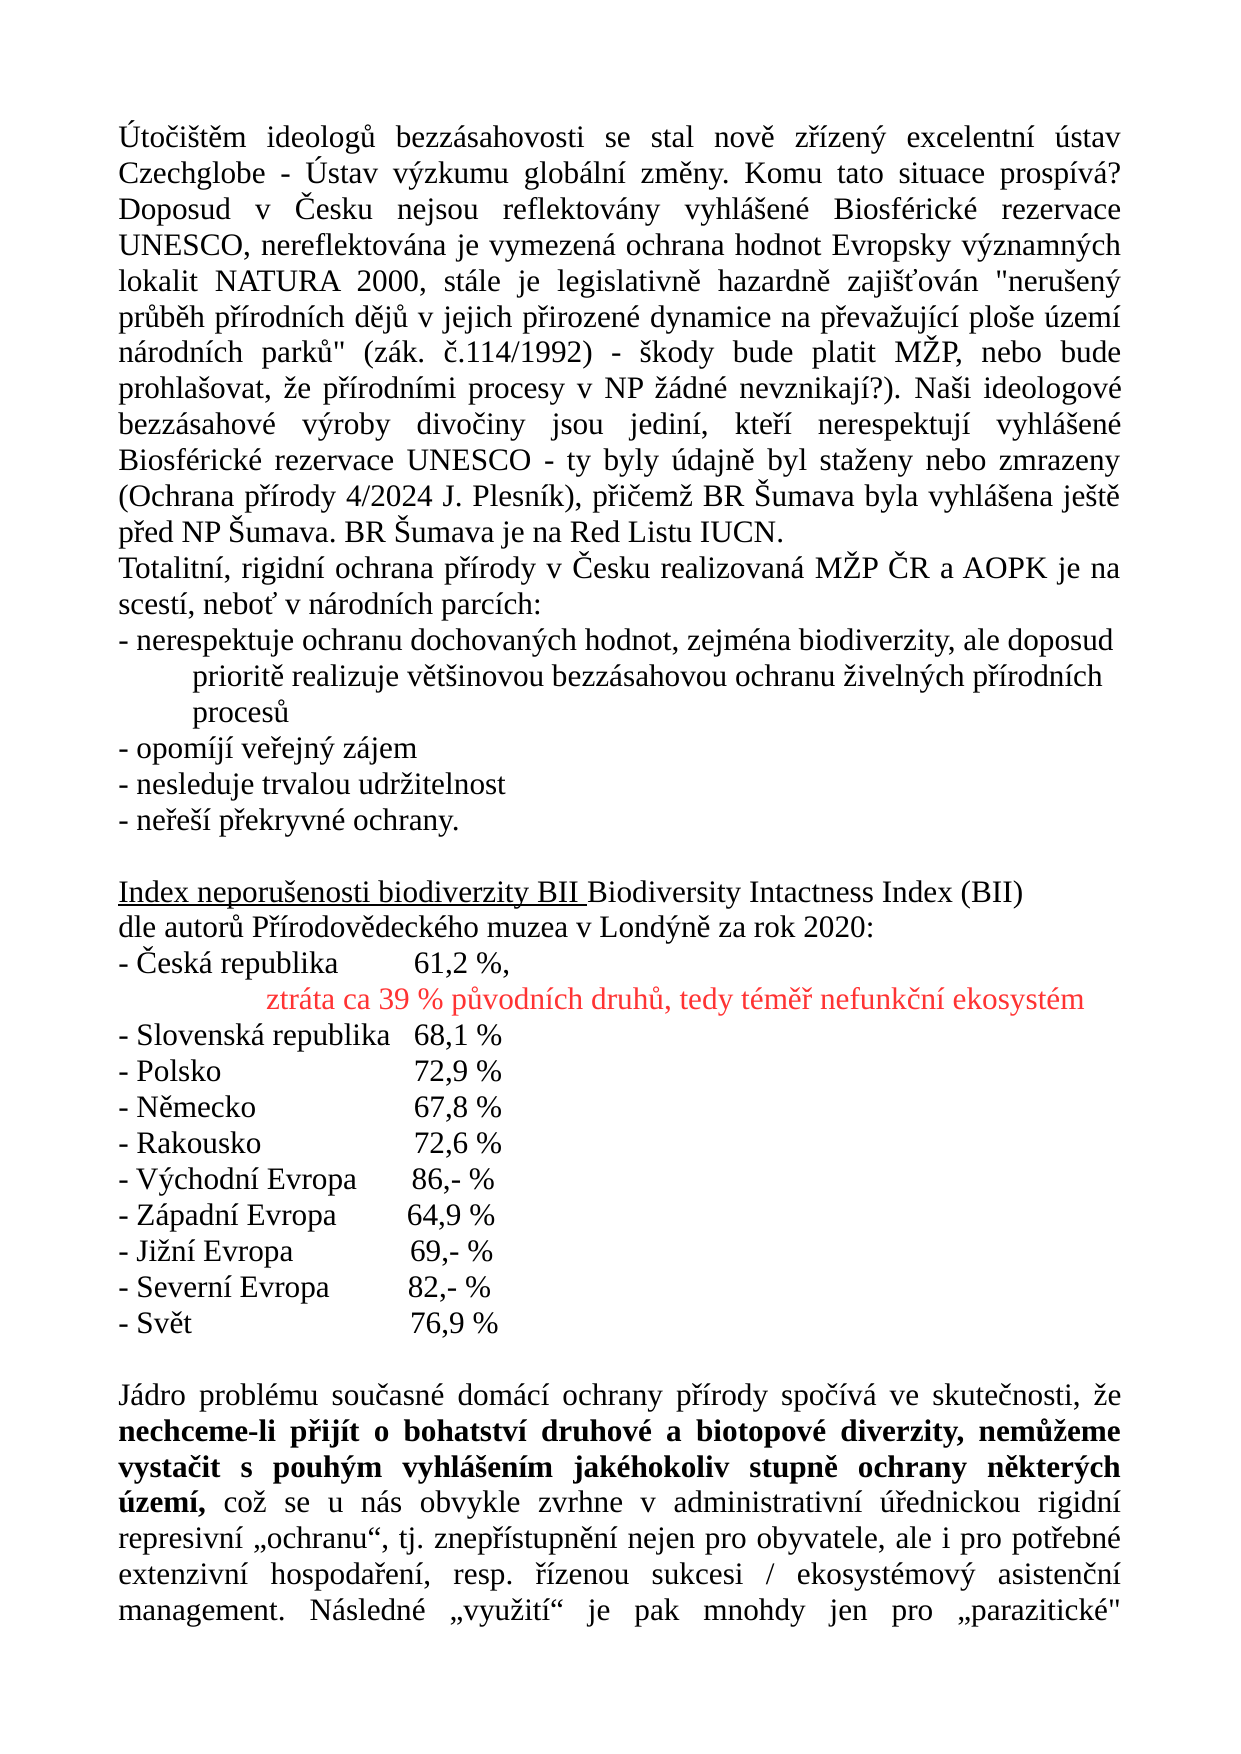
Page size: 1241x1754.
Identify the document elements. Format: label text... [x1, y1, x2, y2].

text Útočištěm ideologů bezzásahovosti se stal nově zřízený excelentní ústav Czechglobe - Ústav výzkumu globální změny. Komu tato situace prospívá? Doposud v Česku nejsou reflektovány vyhlášené Biosférické rezervace UNESCO, nereflektována je vymezená ochrana hodnot Evropsky významných lokalit NATURA 2000, stále je legislativně hazardně zajišťován "nerušený průběh přírodních dějů v jejich přirozené dynamice na převažující ploše území národních parků" (zák. č.114/1992) - škody bude platit MŽP, nebo bude prohlašovat, že přírodními procesy v NP žádné nevznikají?). Naši ideologové bezzásahové výroby divočiny jsou jediní, kteří nerespektují vyhlášené Biosférické rezervace UNESCO - ty byly údajně byl staženy nebo zmrazeny (Ochrana přírody 4/2024 J. Plesník), přičemž BR Šumava byla vyhlášena ještě před NP Šumava. BR Šumava je na Red Listu IUCN. [118, 118, 1122, 549]
text - Východní Evropa 86,- % [118, 1160, 1122, 1196]
text - Jižní Evropa 69,- % [118, 1232, 1122, 1268]
text - Česká republika 61,2 %, [118, 945, 1122, 981]
text - Polsko 72,9 % [118, 1052, 1122, 1088]
text - nesleduje trvalou udržitelnost [118, 765, 1122, 801]
text - Západní Evropa 64,9 % [118, 1196, 1122, 1232]
text Jádro problému současné domácí ochrany přírody spočívá ve skutečnosti, že nechceme-li přijít o bohatství druhové a biotopové diverzity, nemůžeme vystačit s pouhým vyhlášením jakéhokoliv stupně ochrany některých území, což se u nás obvykle zvrhne v administrativní úřednickou rigidní represivní „ochranu“, tj. znepřístupnění nejen pro obyvatele, ale i pro potřebné extenzivní hospodaření, resp. řízenou sukcesi / ekosystémový asistenční management. Následné „využití“ je pak mnohdy jen pro „parazitické" [118, 1376, 1122, 1627]
text - nerespektuje ochranu dochovaných hodnot, zejména biodiverzity, ale doposud prioritě realizuje většinovou bezzásahovou ochranu živelných přírodních procesů [118, 621, 1122, 729]
text - Rakousko 72,6 % [118, 1124, 1122, 1160]
text ztráta ca 39 % původních druhů, tedy téměř nefunkční ekosystém [118, 981, 1122, 1017]
text - Slovenská republika 68,1 % [118, 1017, 1122, 1052]
text - neřeší překryvné ochrany. [118, 801, 1122, 837]
text dle autorů Přírodovědeckého muzea v Londýně za rok 2020: [118, 909, 1122, 945]
text - opomíjí veřejný zájem [118, 729, 1122, 765]
text Index neporušenosti biodiverzity BII Biodiversity Intactness Index (BII) [118, 873, 1122, 909]
text - Německo 67,8 % [118, 1088, 1122, 1124]
text - Svět 76,9 % [118, 1304, 1122, 1340]
text Totalitní, rigidní ochrana přírody v Česku realizovaná MŽP ČR a AOPK je na scestí, neboť v národních parcích: [118, 549, 1122, 621]
text - Severní Evropa 82,- % [118, 1268, 1122, 1304]
